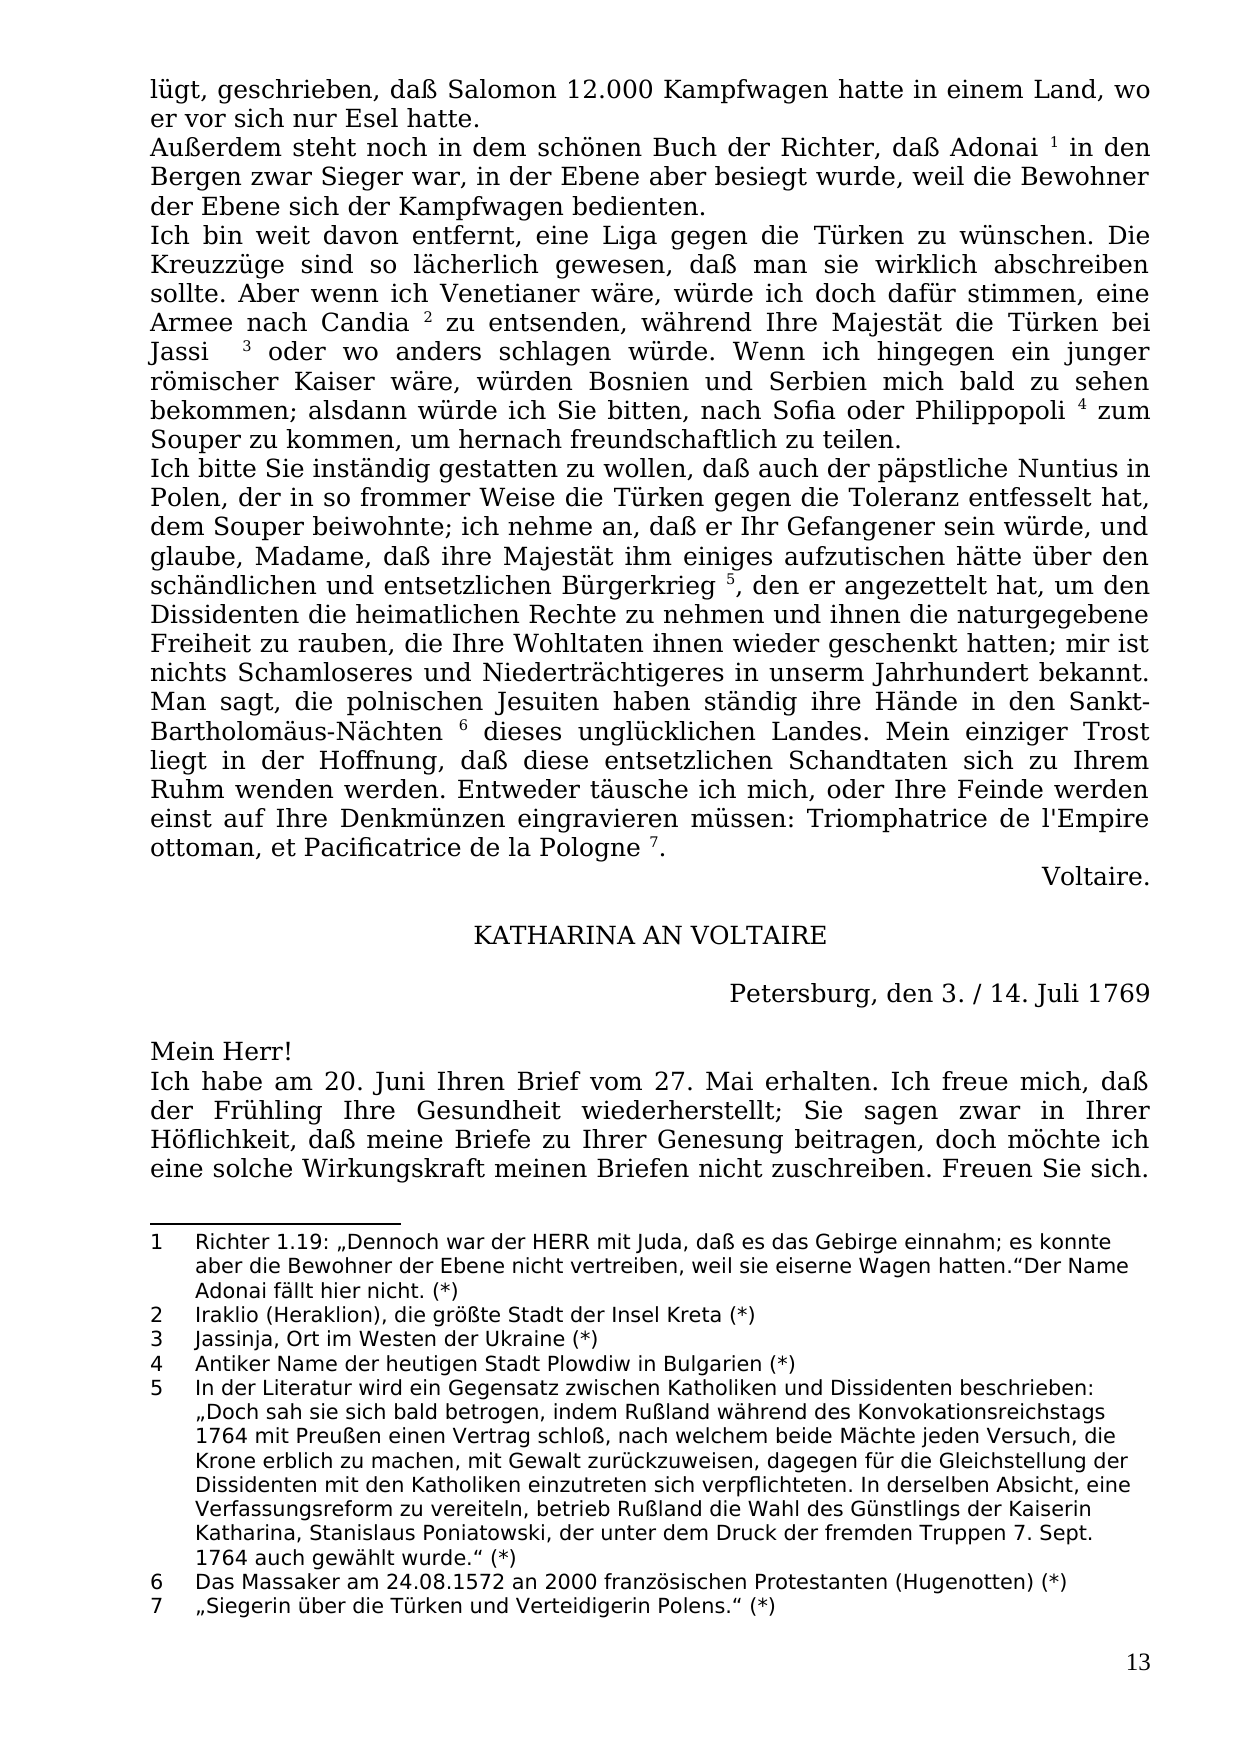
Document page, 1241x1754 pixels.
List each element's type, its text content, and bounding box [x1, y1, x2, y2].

text „Siegerin über die Türken und Verteidigerin Polens.“ (*) [150, 1594, 1151, 1618]
text Jassinja, Ort im Westen der Ukraine (*) [150, 1327, 1151, 1352]
text Mein Herr! [150, 1037, 1151, 1067]
text Außerdem steht noch in dem schönen Buch der Richter, daß Adonai in den Bergen zwar Sieger war, in der Ebene aber besiegt wurde, weil die Bewohner der Ebene sich der Kampfwagen bedienten. [150, 133, 1151, 221]
text Petersburg, den 3. / 14. Juli 1769 [150, 979, 1151, 1008]
text Richter 1.19: „Dennoch war der HERR mit Juda, daß es das Gebirge einnahm; es konnte aber die Bewohner der Ebene nicht vertreiben, weil sie eiserne Wagen hatten.“Der Name Adonai fällt hier nicht. (*) [150, 1230, 1151, 1303]
text Antiker Name der heutigen Stadt Plowdiw in Bulgarien (*) [150, 1352, 1151, 1376]
text Ich bitte Sie inständig gestatten zu wollen, daß auch der päpstliche Nuntius in Polen, der in so frommer Weise die Türken gegen die Toleranz entfesselt hat, dem Souper beiwohnte; ich nehme an, daß er Ihr Gefangener sein würde, und glaube, Madame, daß ihre Majestät ihm einiges aufzutischen hätte über den schändlichen und entsetzlichen Bürgerkrieg , den er angezettelt hat, um den Dissidenten die heimatlichen Rechte zu nehmen und ihnen die naturgegebene Freiheit zu rauben, die Ihre Wohltaten ihnen wieder geschenkt hatten; mir ist nichts Schamloseres und Niederträchtigeres in unserm Jahrhundert bekannt. Man sagt, die polnischen Jesuiten haben ständig ihre Hände in den Sankt-Bartholomäus-Nächten dieses unglücklichen Landes. Mein einziger Trost liegt in der Hoffnung, daß diese entsetzlichen Schandtaten sich zu Ihrem Ruhm wenden werden. Entweder täusche ich mich, oder Ihre Feinde werden einst auf Ihre Denkmünzen eingravieren müssen: Triomphatrice de l'Empire ottoman, et Pacificatrice de la Pologne . [150, 454, 1151, 862]
text In der Literatur wird ein Gegensatz zwischen Katholiken und Dissidenten beschrieben: „Doch sah sie sich bald betrogen, indem Rußland während des Konvokationsreichstags 1764 mit Preußen einen Vertrag schloß, nach welchem beide Mächte jeden Versuch, die Krone erblich zu machen, mit Gewalt zurückzuweisen, dagegen für die Gleichstellung der Dissidenten mit den Katholiken einzutreten sich verpflichteten. In derselben Absicht, eine Verfassungsreform zu vereiteln, betrieb Rußland die Wahl des Günstlings der Kaiserin Katharina, Stanislaus Poniatowski, der unter dem Druck der fremden Truppen 7. Sept. 1764 auch gewählt wurde.“ (*) [150, 1376, 1151, 1570]
text Das Massaker am 24.08.1572 an 2000 französischen Protestanten (Hugenotten) (*) [150, 1570, 1151, 1594]
text Iraklio (Heraklion), die größte Stadt der Insel Kreta (*) [150, 1303, 1151, 1327]
text lügt, geschrieben, daß Salomon 12.000 Kampfwagen hatte in einem Land, wo er vor sich nur Esel hatte. [150, 75, 1151, 133]
text KATHARINA AN VOLTAIRE [150, 921, 1151, 950]
text Ich habe am 20. Juni Ihren Brief vom 27. Mai erhalten. Ich freue mich, daß der Frühling Ihre Gesundheit wiederherstellt; Sie sagen zwar in Ihrer Höflichkeit, daß meine Briefe zu Ihrer Genesung beitragen, doch möchte ich eine solche Wirkungskraft meinen Briefen nicht zuschreiben. Freuen Sie sich. [150, 1067, 1151, 1183]
text Ich bin weit davon entfernt, eine Liga gegen die Türken zu wünschen. Die Kreuzzüge sind so lächerlich gewesen, daß man sie wirklich abschreiben sollte. Aber wenn ich Venetianer wäre, würde ich doch dafür stimmen, eine Armee nach Candia zu entsenden, während Ihre Majestät die Türken bei Jassi oder wo anders schlagen würde. Wenn ich hingegen ein junger römischer Kaiser wäre, würden Bosnien und Serbien mich bald zu sehen bekommen; alsdann würde ich Sie bitten, nach Sofia oder Philippopoli zum Souper zu kommen, um hernach freundschaftlich zu teilen. [150, 221, 1151, 454]
text Voltaire. [150, 862, 1151, 892]
